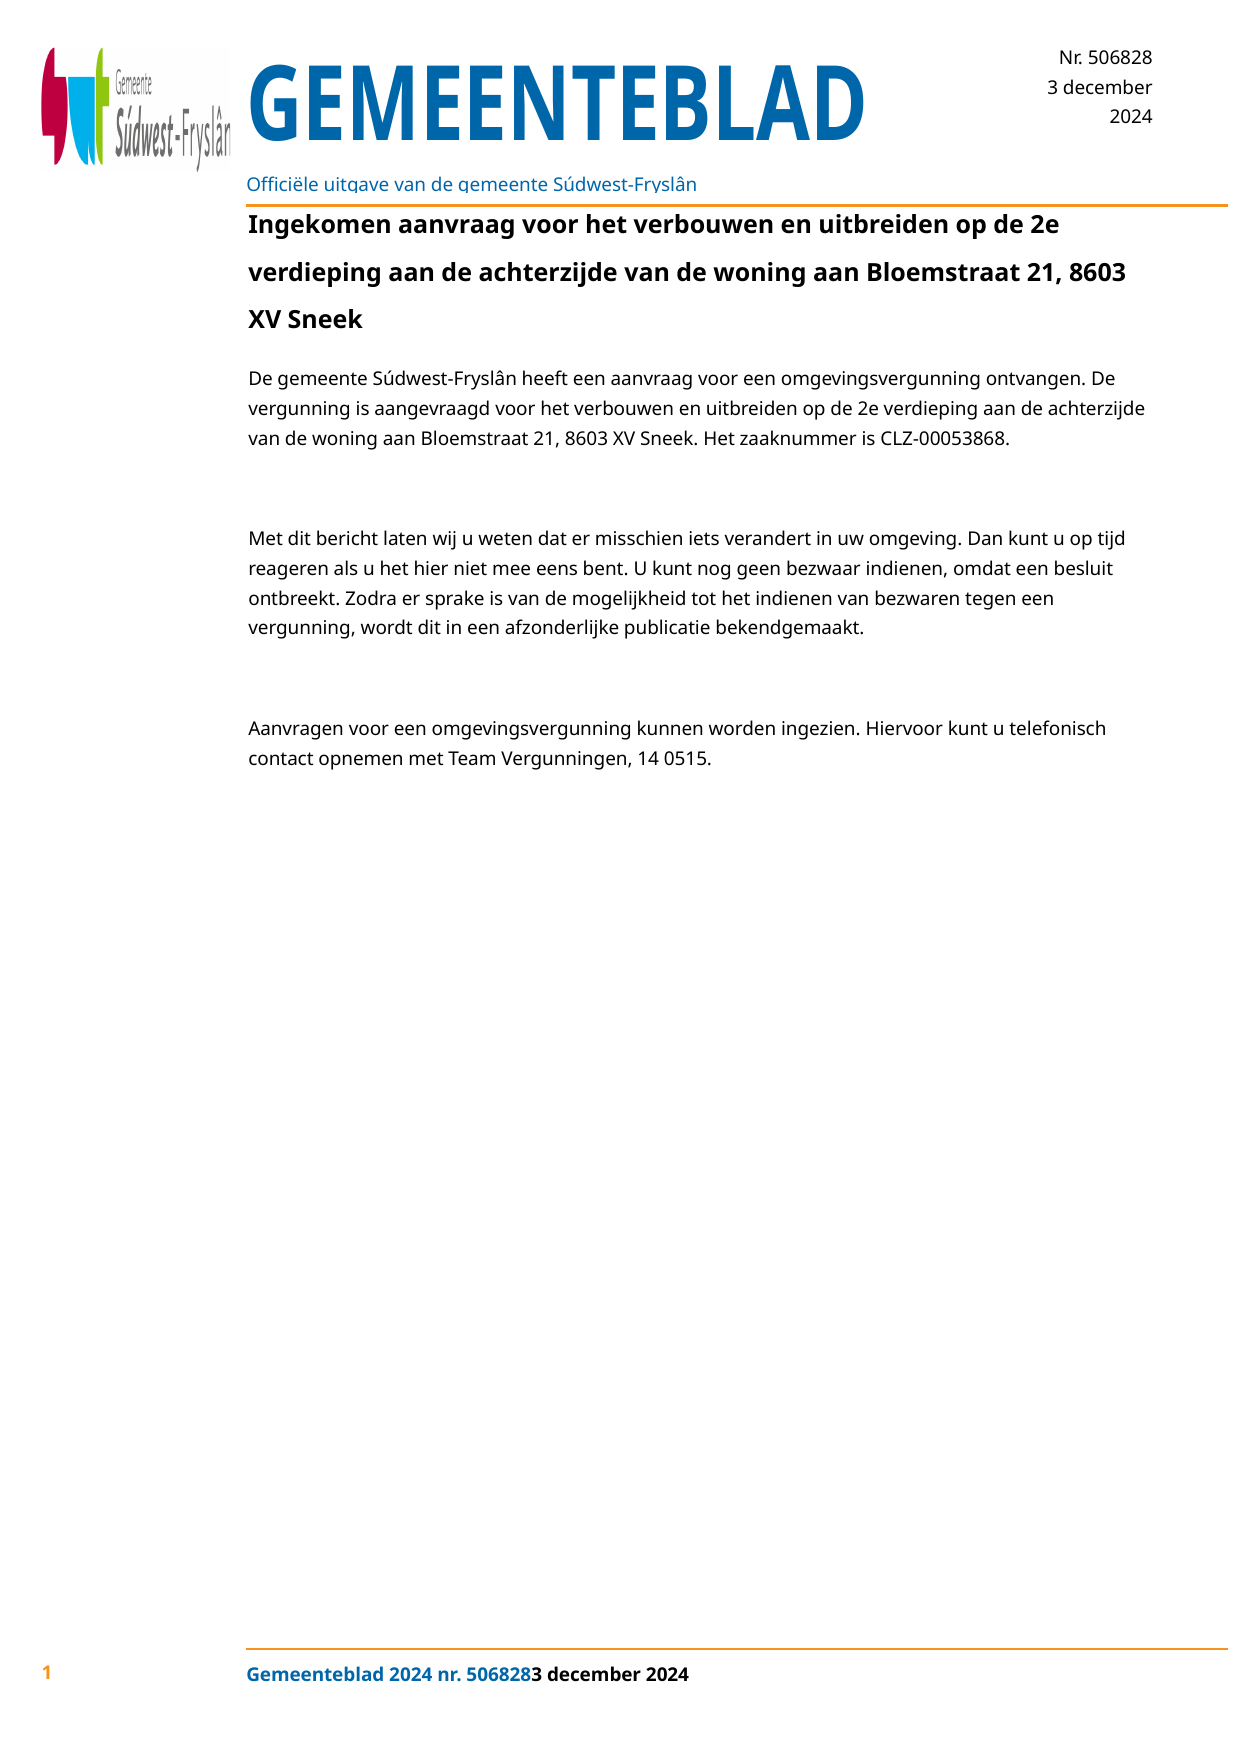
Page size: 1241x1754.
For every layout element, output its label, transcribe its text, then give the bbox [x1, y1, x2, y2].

text Aanvragen voor een omgevingsvergunning kunnen worden ingezien. Hiervoor kunt u telefonisch contact opnemen met Team Vergunningen, 14 0515. [248, 715, 1152, 770]
text De gemeente Súdwest-Fryslân heeft een aanvraag voor een omgevingsvergunning ontvangen. De vergunning is aangevraagd voor het verbouwen en uitbreiden op de 2e verdieping aan de achterzijde van de woning aan Bloemstraat 21, 8603 XV Sneek. Het zaaknummer is CLZ-00053868. [248, 366, 1152, 450]
text Met dit bericht laten wij u weten dat er misschien iets verandert in uw omgeving. Dan kunt u op tijd reageren als u het hier niet mee eens bent. U kunt nog geen bezwaar indienen, omdat een besluit ontbreekt. Zodra er sprake is van de mogelijkheid tot het indienen van bezwaren tegen een vergunning, wordt dit in een afzonderlijke publicatie bekendgemaakt. [248, 526, 1152, 640]
picture [41, 47, 231, 172]
text Ingekomen aanvraag voor het verbouwen en uitbreiden op de 2e verdieping aan de achterzijde van de woning aan Bloemstraat 21, 8603 XV Sneek [248, 207, 1152, 336]
